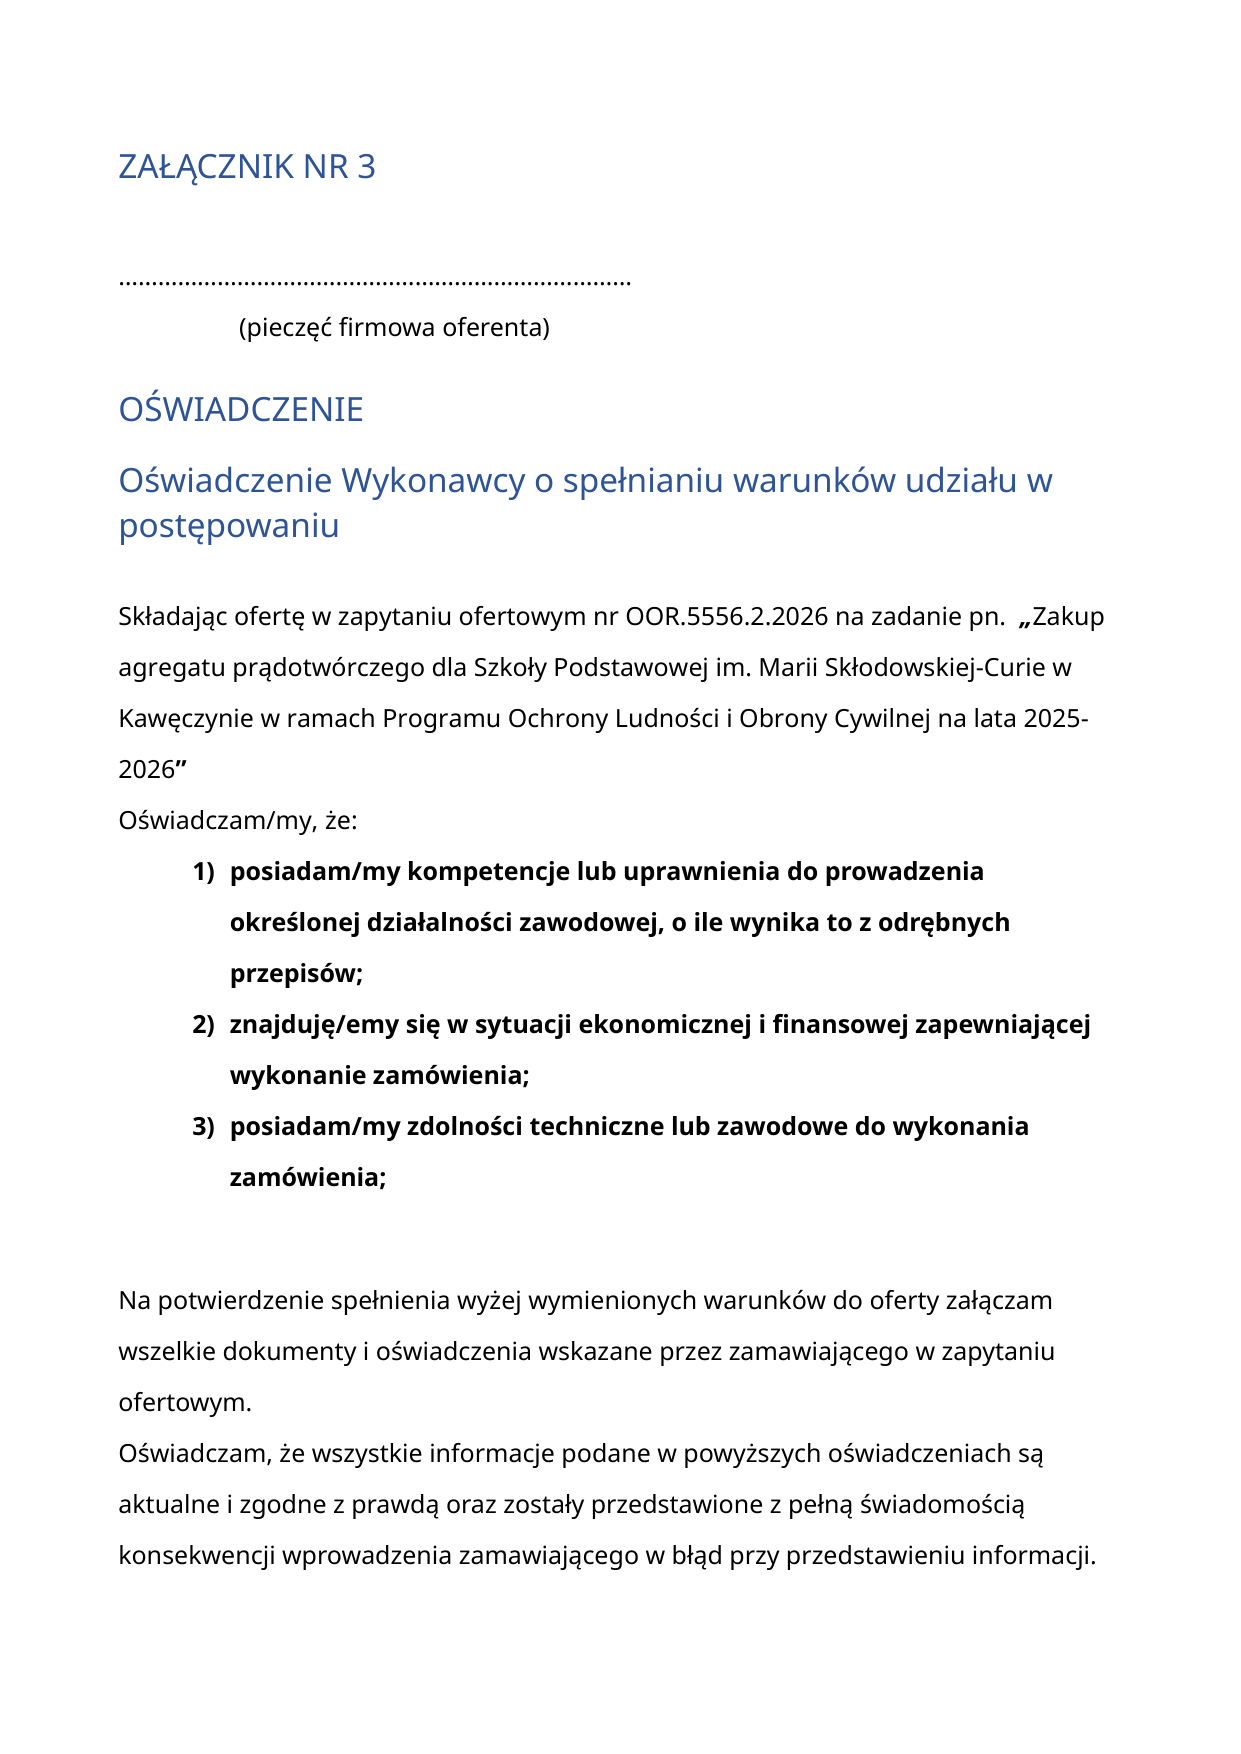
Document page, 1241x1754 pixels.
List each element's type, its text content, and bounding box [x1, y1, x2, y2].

subtitle Oświadczenie Wykonawcy o spełnianiu warunków udziału w postępowaniu [118, 456, 1122, 547]
list posiadam/my kompetencje lub uprawnienia do prowadzenia określonej działalności zawodowej, o ile wynika to z odrębnych przepisów; [192, 853, 1093, 990]
text (pieczęć firmowa oferenta) [178, 310, 1122, 344]
list posiadam/my zdolności techniczne lub zawodowe do wykonania zamówienia; [192, 1109, 1093, 1194]
subtitle OŚWIADCZENIE [118, 386, 1122, 431]
text Oświadczam/my, że: [118, 802, 1122, 837]
text …………………………………………………………………… [118, 259, 1122, 293]
text Na potwierdzenie spełnienia wyżej wymienionych warunków do oferty załączam wszelkie dokumenty i oświadczenia wskazane przez zamawiającego w zapytaniu ofertowym. [118, 1283, 1122, 1419]
subtitle ZAŁĄCZNIK NR 3 [118, 143, 1122, 188]
list znajduję/emy się w sytuacji ekonomicznej i finansowej zapewniającej wykonanie zamówienia; [192, 1007, 1093, 1092]
text Składając ofertę w zapytaniu ofertowym nr OOR.5556.2.2026 na zadanie pn. „Zakup agregatu prądotwórczego dla Szkoły Podstawowej im. Marii Skłodowskiej-Curie w Kawęczynie w ramach Programu Ochrony Ludności i Obrony Cywilnej na lata 2025-2026” [118, 598, 1122, 786]
text Oświadczam, że wszystkie informacje podane w powyższych oświadczeniach są aktualne i zgodne z prawdą oraz zostały przedstawione z pełną świadomością konsekwencji wprowadzenia zamawiającego w błąd przy przedstawieniu informacji. [118, 1436, 1122, 1572]
